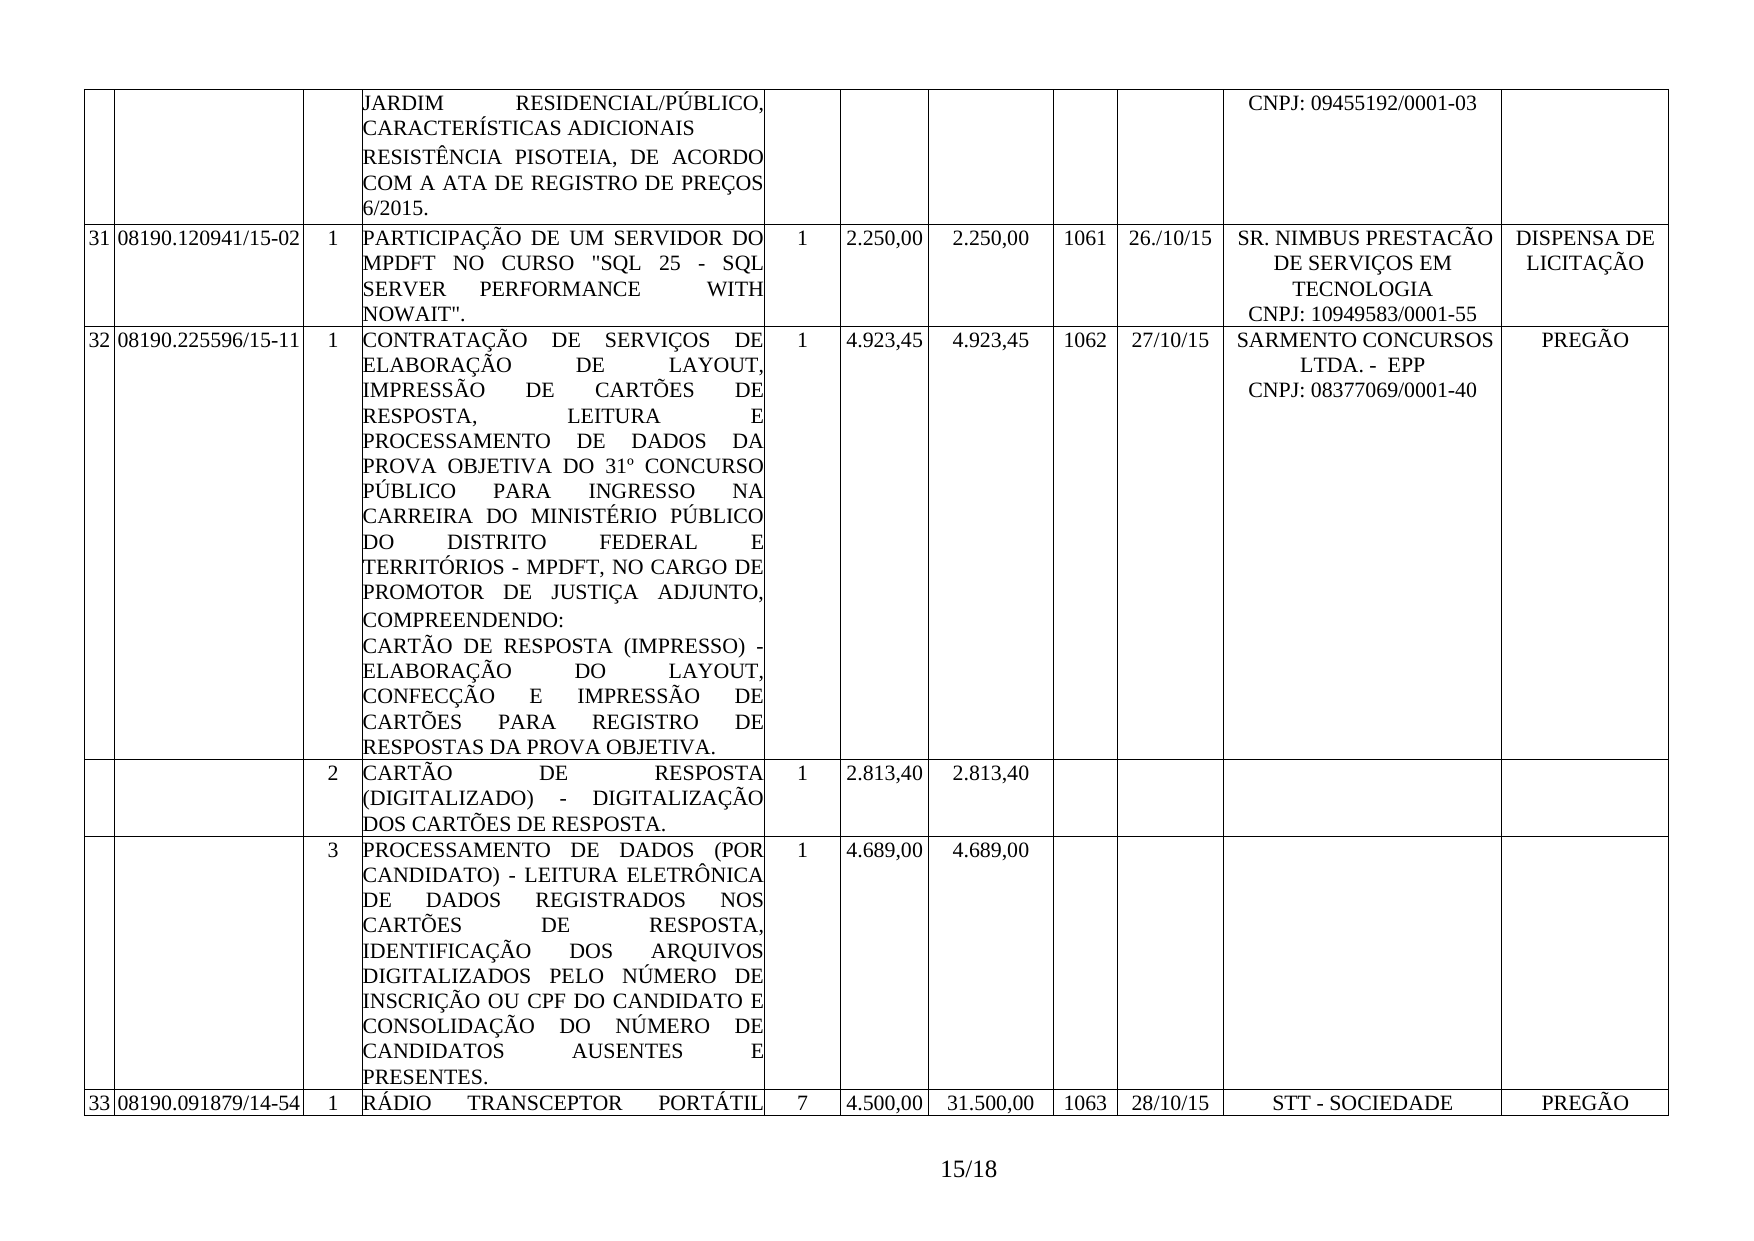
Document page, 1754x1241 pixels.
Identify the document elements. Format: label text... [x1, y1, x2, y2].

table_cell 27/10/15 [1118, 327, 1223, 759]
table_cell [1502, 760, 1668, 836]
table_cell JARDIM RESIDENCIAL/PÚBLICO, CARACTERÍSTICAS ADICIONAIS RESISTÊNCIA PISOTEIA, DE ACORDO COM A ATA DE REGISTRO DE PREÇOS 6/2015. [363, 90, 764, 224]
table_cell 2 [304, 760, 362, 836]
table_cell [841, 90, 928, 224]
table_cell [1118, 837, 1223, 1089]
table_cell SARMENTO CONCURSOS LTDA. - EPP CNPJ: 08377069/0001-40 [1224, 327, 1501, 759]
table_cell PARTICIPAÇÃO DE UM SERVIDOR DO MPDFT NO CURSO "SQL 25 - SQL SERVER PERFORMANCE WITH NOWAIT". [363, 225, 764, 326]
table_cell RÁDIO TRANSCEPTOR PORTÁTIL [363, 1090, 764, 1115]
table_cell 1062 [1054, 327, 1117, 759]
table_cell [1502, 90, 1668, 224]
table_cell DISPENSA DE LICITAÇÃO [1502, 225, 1668, 326]
table_cell [765, 90, 840, 224]
table_cell 2.813,40 [929, 760, 1053, 836]
table_cell 1 [304, 225, 362, 326]
table_cell PROCESSAMENTO DE DADOS (POR CANDIDATO) - LEITURA ELETRÔNICA DE DADOS REGISTRADOS NOS CARTÕES DE RESPOSTA, IDENTIFICAÇÃO DOS ARQUIVOS DIGITALIZADOS PELO NÚMERO DE INSCRIÇÃO OU CPF DO CANDIDATO E CONSOLIDAÇÃO DO NÚMERO DE CANDIDATOS AUSENTES E PRESENTES. [363, 837, 764, 1089]
table_cell [929, 90, 1053, 224]
table_cell 31 [85, 225, 114, 326]
table_cell [1224, 837, 1501, 1089]
table_cell 1 [765, 837, 840, 1089]
table_cell 1 [304, 327, 362, 759]
table_cell 2.813,40 [841, 760, 928, 836]
table_cell 32 [85, 327, 114, 759]
table_cell SR. NIMBUS PRESTACÃO DE SERVIÇOS EM TECNOLOGIA CNPJ: 10949583/0001-55 [1224, 225, 1501, 326]
table_cell [85, 90, 114, 224]
table_cell [304, 90, 362, 224]
table_cell STT - SOCIEDADE [1224, 1090, 1501, 1115]
table_cell [1054, 760, 1117, 836]
table_cell CONTRATAÇÃO DE SERVIÇOS DE ELABORAÇÃO DE LAYOUT, IMPRESSÃO DE CARTÕES DE RESPOSTA, LEITURA E PROCESSAMENTO DE DADOS DA PROVA OBJETIVA DO 31º CONCURSO PÚBLICO PARA INGRESSO NA CARREIRA DO MINISTÉRIO PÚBLICO DO DISTRITO FEDERAL E TERRITÓRIOS - MPDFT, NO CARGO DE PROMOTOR DE JUSTIÇA ADJUNTO, COMPREENDENDO: CARTÃO DE RESPOSTA (IMPRESSO) - ELABORAÇÃO DO LAYOUT, CONFECÇÃO E IMPRESSÃO DE CARTÕES PARA REGISTRO DE RESPOSTAS DA PROVA OBJETIVA. [363, 327, 764, 759]
table_cell 4.500,00 [841, 1090, 928, 1115]
table_cell 4.689,00 [841, 837, 928, 1089]
table_cell 4.923,45 [929, 327, 1053, 759]
table_cell [1054, 90, 1117, 224]
table_cell CARTÃO DE RESPOSTA (DIGITALIZADO) - DIGITALIZAÇÃO DOS CARTÕES DE RESPOSTA. [363, 760, 764, 836]
table_cell [115, 760, 303, 836]
table_cell 08190.225596/15-11 [115, 327, 303, 759]
table_cell 08190.091879/14-54 [115, 1090, 303, 1115]
table_cell [1502, 837, 1668, 1089]
table_cell 1 [304, 1090, 362, 1115]
table_cell [85, 837, 114, 1089]
table_cell 31.500,00 [929, 1090, 1053, 1115]
table_cell [85, 760, 114, 836]
table_cell [1118, 90, 1223, 224]
table_cell 1 [765, 327, 840, 759]
table_cell [1224, 760, 1501, 836]
table_cell PREGÃO [1502, 1090, 1668, 1115]
table_cell [115, 90, 303, 224]
table_cell [1118, 760, 1223, 836]
table_cell 7 [765, 1090, 840, 1115]
table_cell CNPJ: 09455192/0001-03 [1224, 90, 1501, 224]
table_cell 4.923,45 [841, 327, 928, 759]
table_cell 28/10/15 [1118, 1090, 1223, 1115]
table_cell 2.250,00 [929, 225, 1053, 326]
table_cell PREGÃO [1502, 327, 1668, 759]
table_cell 1 [765, 760, 840, 836]
table_cell 1061 [1054, 225, 1117, 326]
table_cell [115, 837, 303, 1089]
table_cell 33 [85, 1090, 114, 1115]
table_cell 3 [304, 837, 362, 1089]
table_cell 1 [765, 225, 840, 326]
table_cell 4.689,00 [929, 837, 1053, 1089]
table_cell 1063 [1054, 1090, 1117, 1115]
table_cell 2.250,00 [841, 225, 928, 326]
table_cell 08190.120941/15-02 [115, 225, 303, 326]
table_cell [1054, 837, 1117, 1089]
table_cell 26./10/15 [1118, 225, 1223, 326]
